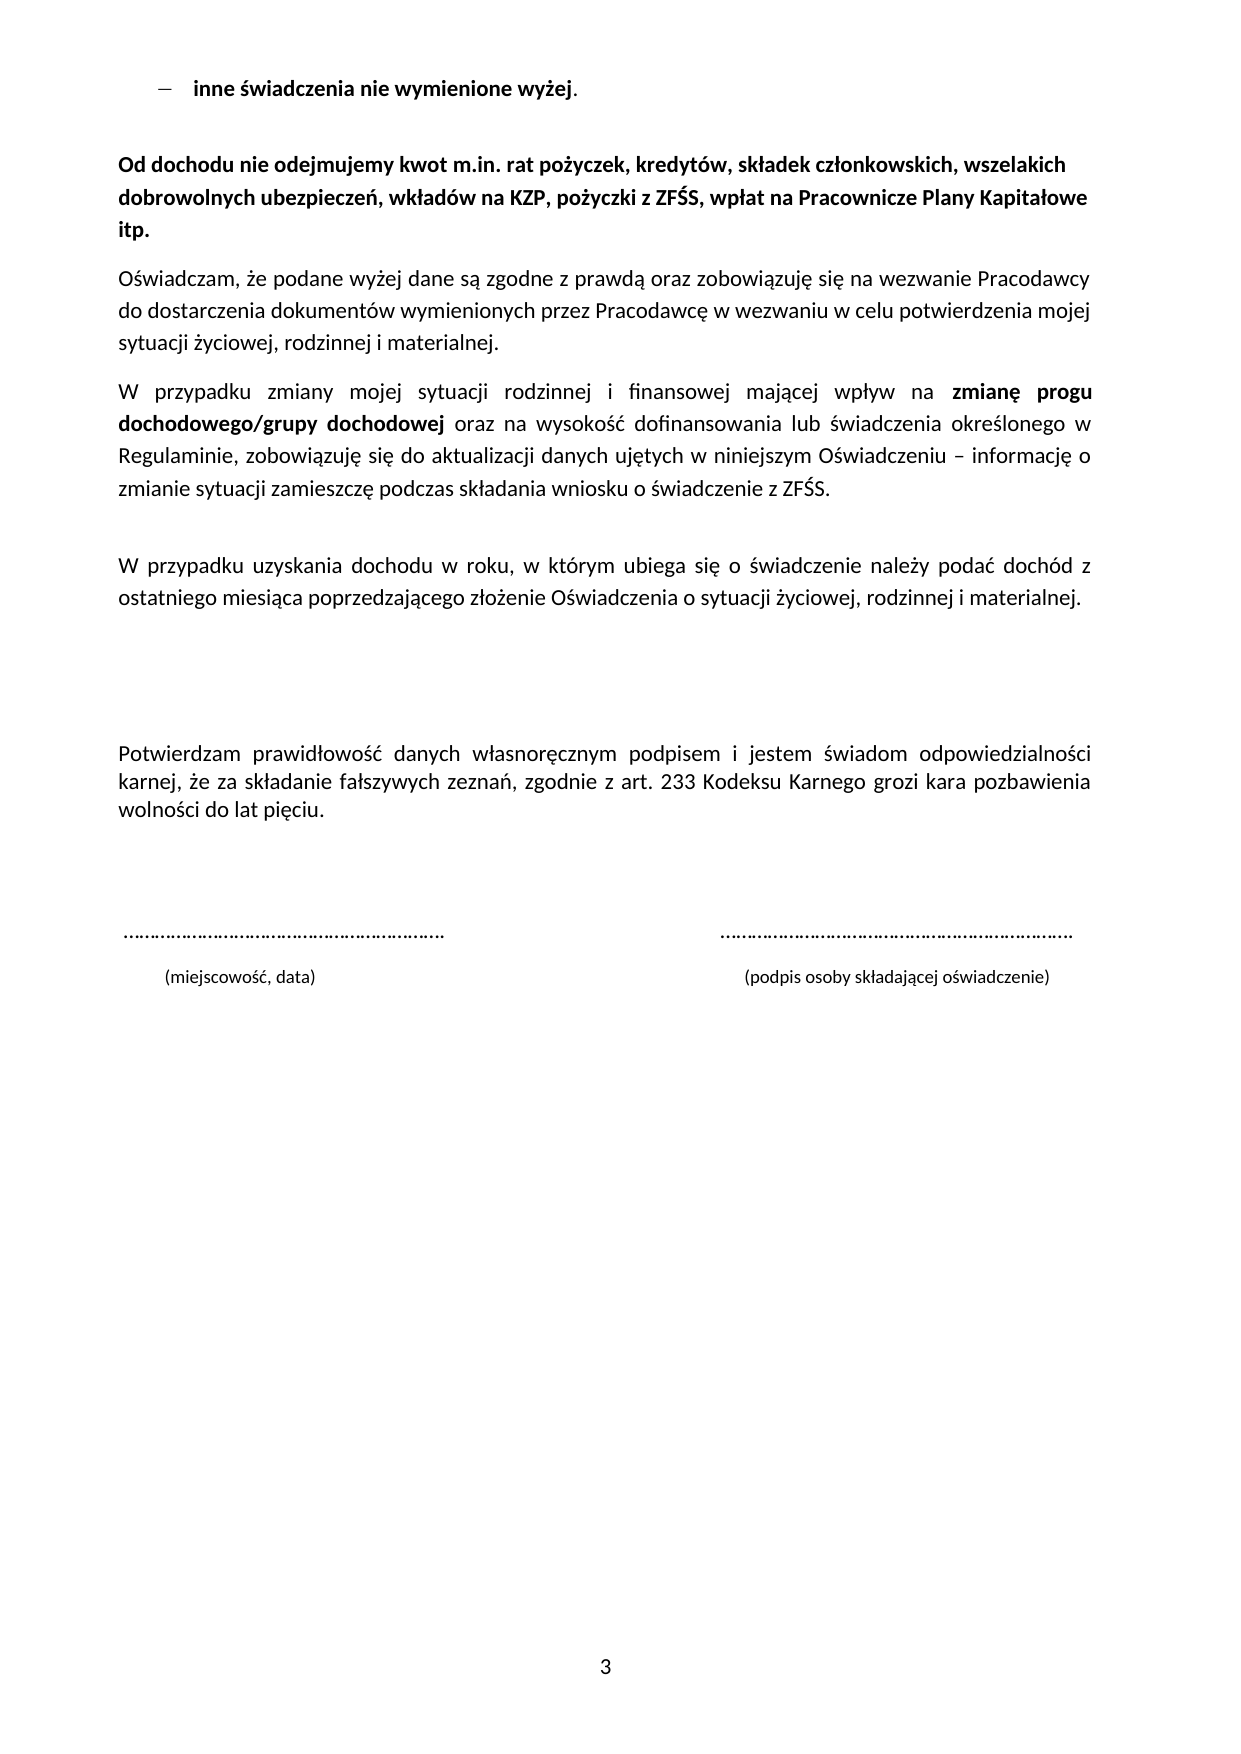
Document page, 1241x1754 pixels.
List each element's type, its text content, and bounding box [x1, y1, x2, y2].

text Oświadczam, że podane wyżej dane są zgodne z prawdą oraz zobowiązuję się na wezwanie Pracodawcy do dostarczenia dokumentów wymienionych przez Pracodawcę w wezwaniu w celu potwierdzenia mojej sytuacji życiowej, rodzinnej i materialnej. [118, 264, 1093, 356]
text ……………………………………………………. …………………………………………………………. [118, 884, 1093, 944]
text (miejscowość, data) (podpis osoby składającej oświadczenie) [118, 965, 1093, 988]
list Potwierdzam prawidłowość danych własnoręcznym podpisem i jestem świadom odpowiedzialności karnej, że za składanie fałszywych zeznań, zgodnie z art. 233 Kodeksu Karnego grozi kara pozbawienia wolności do lat pięciu. [118, 739, 1093, 823]
list inne świadczenia nie wymienione wyżej. [156, 74, 1093, 102]
text W przypadku uzyskania dochodu w roku, w którym ubiega się o świadczenie należy podać dochód z ostatniego miesiąca poprzedzającego złożenie Oświadczenia o sytuacji życiowej, rodzinnej i materialnej. [118, 551, 1093, 612]
text Od dochodu nie odejmujemy kwot m.in. rat pożyczek, kredytów, składek członkowskich, wszelakich dobrowolnych ubezpieczeń, wkładów na KZP, pożyczki z ZFŚS, wpłat na Pracownicze Plany Kapitałowe itp. [118, 151, 1093, 243]
text W przypadku zmiany mojej sytuacji rodzinnej i finansowej mającej wpływ na zmianę progu dochodowego/grupy dochodowej oraz na wysokość dofinansowania lub świadczenia określonego w Regulaminie, zobowiązuję się do aktualizacji danych ujętych w niniejszym Oświadczeniu – informację o zmianie sytuacji zamieszczę podczas składania wniosku o świadczenie z ZFŚS. [118, 377, 1093, 502]
